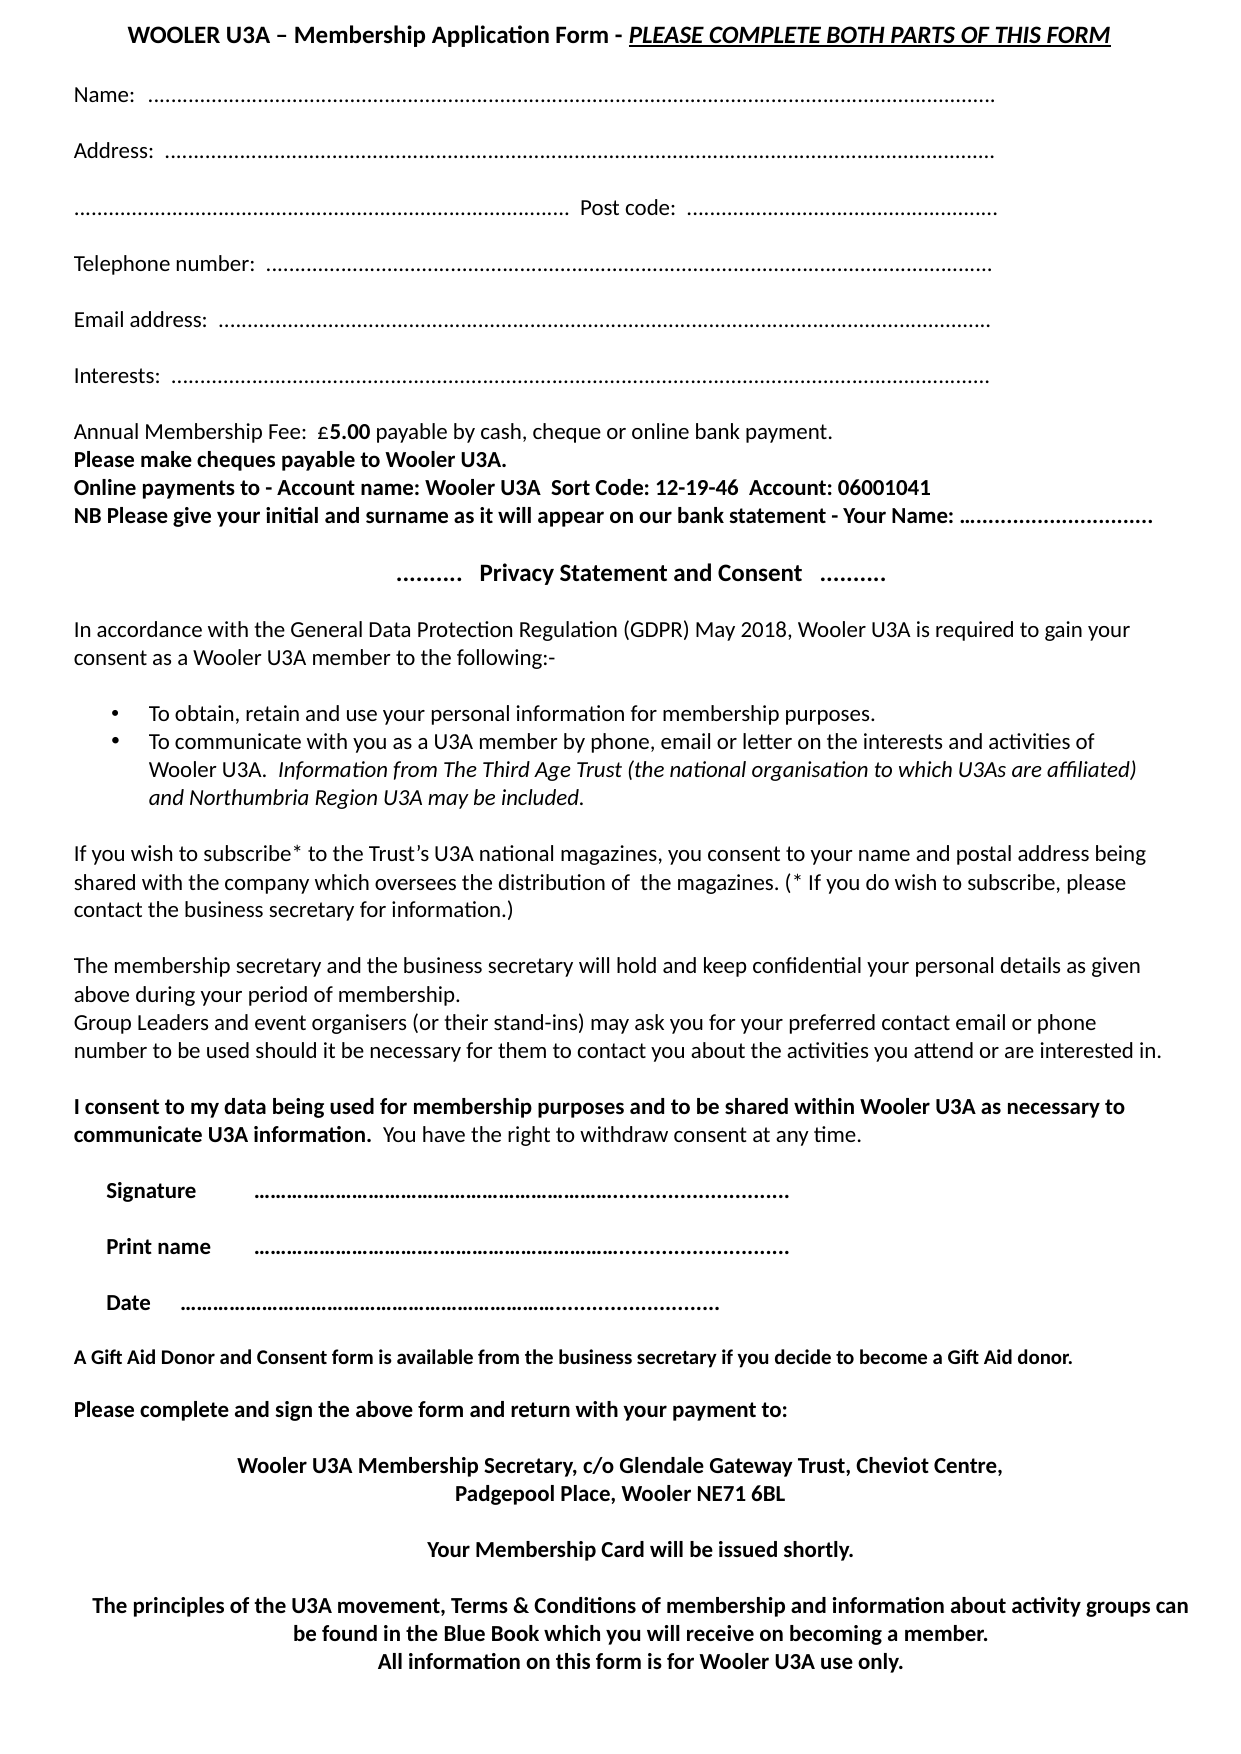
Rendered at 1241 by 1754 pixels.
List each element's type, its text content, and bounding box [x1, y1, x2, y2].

text Print name …………………………….……………………………............................ [106, 1232, 1208, 1260]
text A Gift Aid Donor and Consent form is available from the business secretary if you decide to become a Gift Aid donor. [73, 1344, 1208, 1369]
text Annual Membership Fee: £5.00 payable by cash, cheque or online bank payment. [73, 417, 1167, 445]
text Signature …………………………………………………………............................. [106, 1176, 1208, 1204]
text Group Leaders and event organisers (or their stand-ins) may ask you for your preferred contact email or phone number to be used should it be necessary for them to contact you about the activities you attend or are interested in. [73, 1008, 1167, 1064]
text I consent to my data being used for membership purposes and to be shared within Wooler U3A as necessary to communicate U3A information. You have the right to withdraw consent at any time. [73, 1092, 1167, 1148]
text Wooler U3A Membership Secretary, c/o Glendale Gateway Trust, Cheviot Centre, [73, 1451, 1167, 1479]
text Date ……………………………………………………………........................... [106, 1288, 1208, 1316]
text Padgepool Place, Wooler NE71 6BL [73, 1479, 1167, 1507]
text In accordance with the General Data Protection Regulation (GDPR) May 2018, Wooler U3A is required to gain your consent as a Wooler U3A member to the following:- [73, 615, 1208, 671]
text All information on this form is for Wooler U3A use only. [73, 1647, 1208, 1675]
text Address: ................................................................................................................................................ [73, 137, 1167, 164]
text NB Please give your initial and surname as it will appear on our bank statement - Your Name: …............................. [73, 501, 1167, 529]
text Please make cheques payable to Wooler U3A. [73, 445, 1167, 473]
text .......... Privacy Statement and Consent .......... [73, 557, 1208, 587]
text Email address: ...................................................................................................................................... [73, 305, 1167, 333]
text be found in the Blue Book which you will receive on becoming a member. [73, 1619, 1208, 1647]
list To communicate with you as a U3A member by phone, email or letter on the interests and activities of Wooler U3A. Information from The Third Age Trust (the national organisation to which U3As are affiliated) and Northumbria Region U3A may be included. [111, 727, 1167, 812]
text The principles of the U3A movement, Terms & Conditions of membership and information about activity groups can [73, 1591, 1208, 1619]
text Name: ................................................................................................................................................... [73, 81, 1167, 108]
text Interests: .............................................................................................................................................. [73, 361, 1167, 389]
text Please complete and sign the above form and return with your payment to: [73, 1395, 1167, 1423]
text If you wish to subscribe* to the Trust’s U3A national magazines, you consent to your name and postal address being shared with the company which oversees the distribution of the magazines. (* If you do wish to subscribe, please contact the business secretary for information.) [73, 839, 1167, 924]
text Your Membership Card will be issued shortly. [73, 1535, 1208, 1563]
text WOOLER U3A – Membership Application Form - PLEASE COMPLETE BOTH PARTS OF THIS FORM [73, 19, 1167, 50]
text Telephone number: .............................................................................................................................. [73, 249, 1167, 277]
text The membership secretary and the business secretary will hold and keep confidential your personal details as given above during your period of membership. [73, 952, 1167, 1008]
text ...................................................................................... Post code: ...................................................... [73, 193, 1167, 221]
list To obtain, retain and use your personal information for membership purposes. [111, 699, 1167, 727]
text Online payments to - Account name: Wooler U3A Sort Code: 12-19-46 Account: 06001041 [73, 473, 1167, 501]
